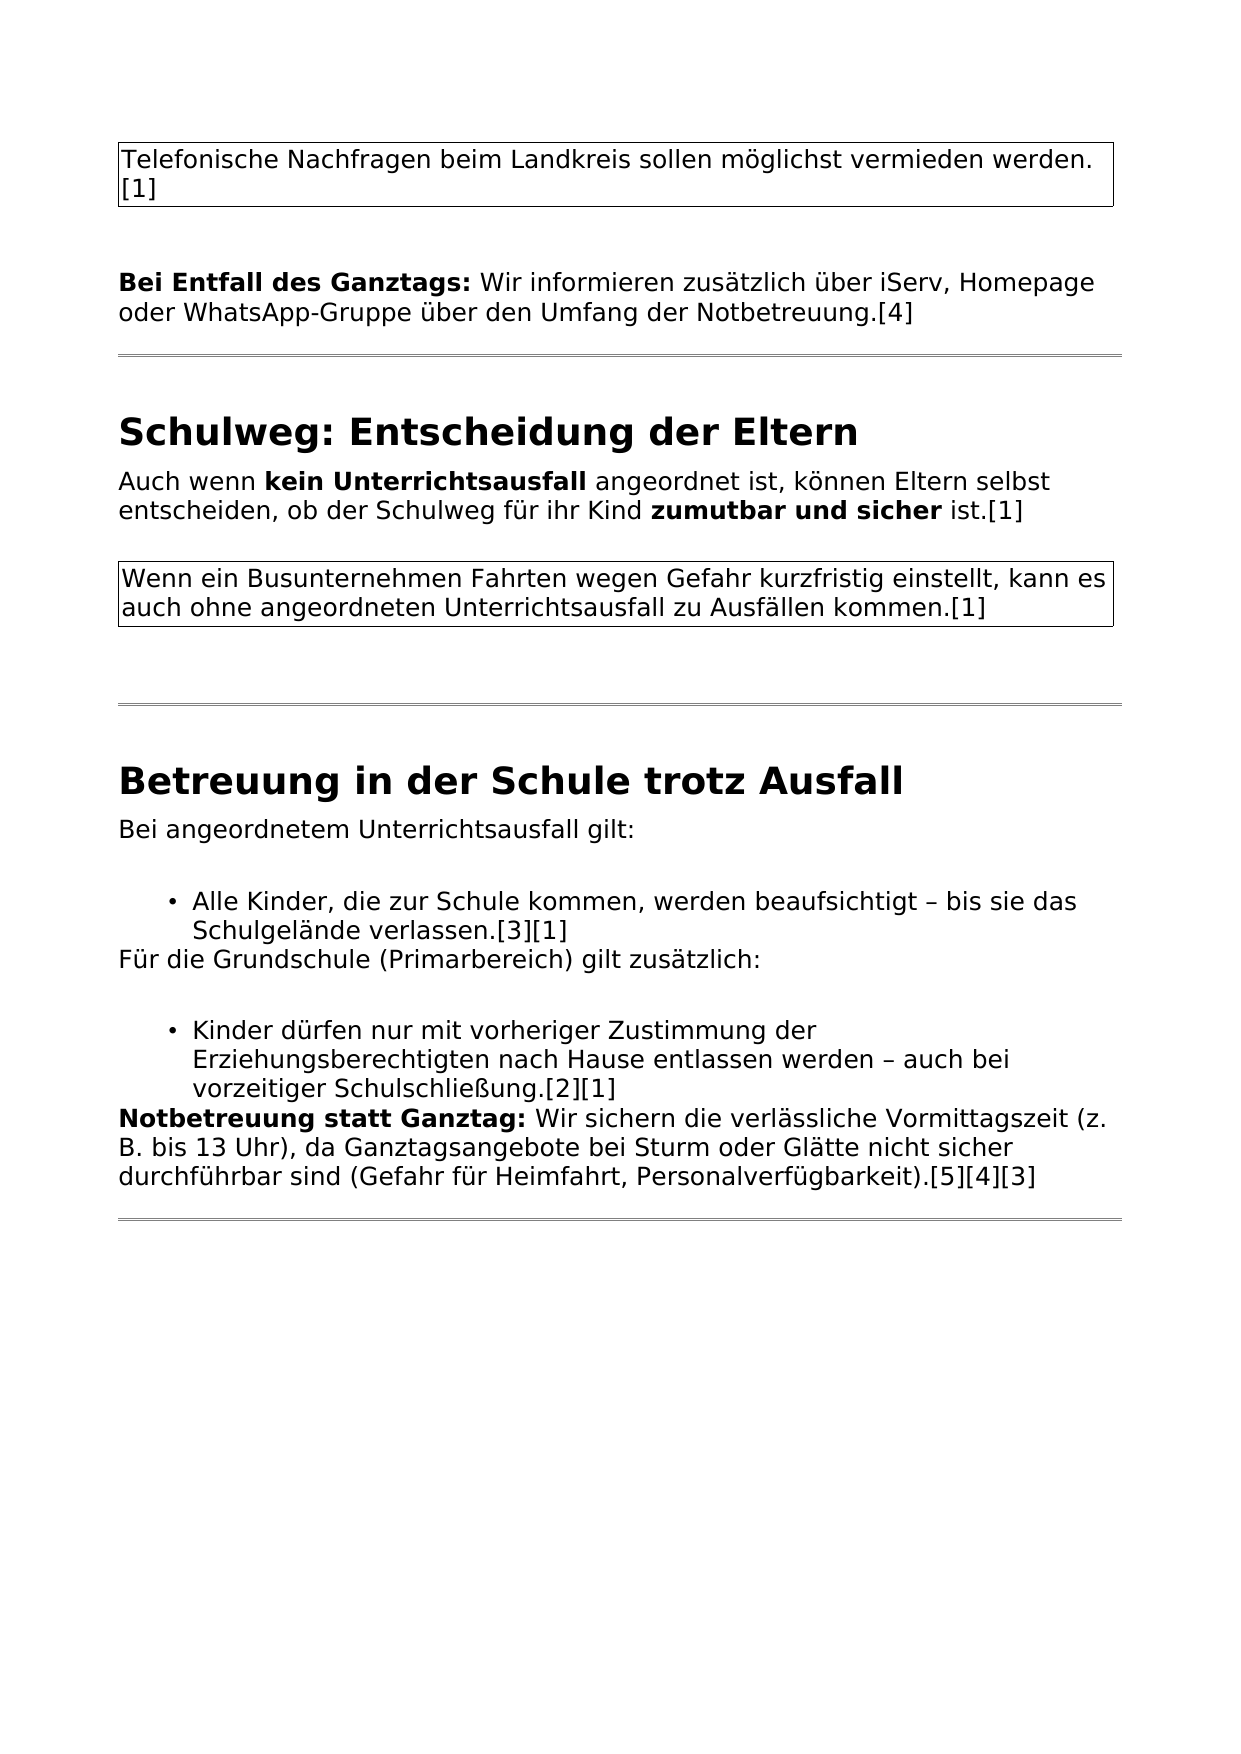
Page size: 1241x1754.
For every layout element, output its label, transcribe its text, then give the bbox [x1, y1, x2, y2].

text Bei Entfall des Ganztags: Wir informieren zusätzlich über iServ, Homepage oder WhatsApp-Gruppe über den Umfang der Notbetreuung.[4] [118, 268, 1122, 327]
subtitle Betreuung in der Schule trotz Ausfall [118, 759, 1122, 803]
text Bei angeordnetem Unterrichtsausfall gilt: [118, 816, 1122, 845]
list Kinder dürfen nur mit vorheriger Zustimmung der Erziehungsberechtigten nach Hause entlassen werden – auch bei vorzeitiger Schulschließung.[2][1] [177, 1016, 1122, 1104]
text Notbetreuung statt Ganztag: Wir sichern die verlässliche Vormittagszeit (z. B. bis 13 Uhr), da Ganztagsangebote bei Sturm oder Glätte nicht sicher durchführbar sind (Gefahr für Heimfahrt, Personalverfügbarkeit).[5][4][3] [118, 1104, 1122, 1191]
subtitle Schulweg: Entscheidung der Eltern [118, 411, 1122, 454]
list Alle Kinder, die zur Schule kommen, werden beaufsichtigt – bis sie das Schulgelände verlassen.[3][1] [177, 887, 1122, 945]
table_header Wenn ein Busunternehmen Fahrten wegen Gefahr kurzfristig einstellt, kann es auch ohne angeordneten Unterrichtsausfall zu Ausfällen kommen.[1] [119, 562, 1113, 626]
text Für die Grundschule (Primarbereich) gilt zusätzlich: [118, 945, 1122, 974]
text Auch wenn kein Unterrichtsausfall angeordnet ist, können Eltern selbst entscheiden, ob der Schulweg für ihr Kind zumutbar und sicher ist.[1] [118, 467, 1122, 525]
table_header Telefonische Nachfragen beim Landkreis sollen möglichst vermieden werden.[1] [119, 143, 1113, 206]
